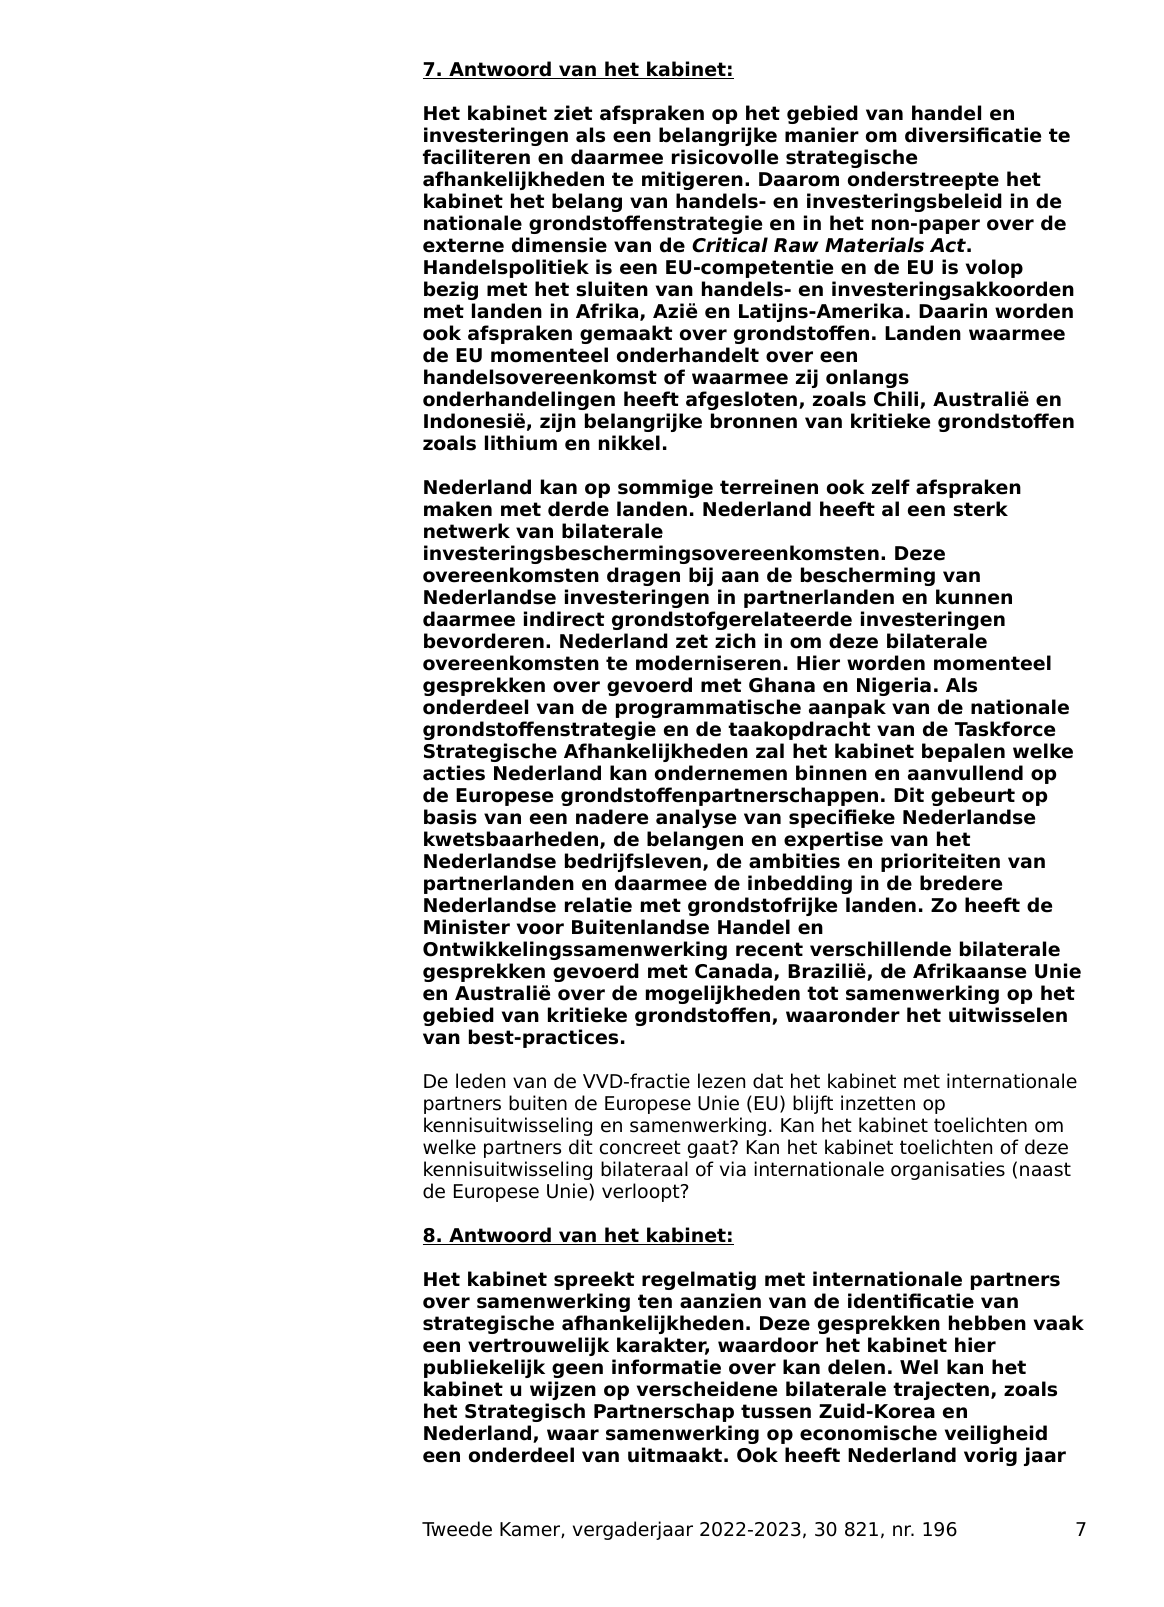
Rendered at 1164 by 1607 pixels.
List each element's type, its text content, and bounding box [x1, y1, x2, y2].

subtitle 7. Antwoord van het kabinet: [422, 59, 1087, 81]
text De leden van de VVD-fractie lezen dat het kabinet met internationale partners buiten de Europese Unie (EU) blijft inzetten op kennisuitwisseling en samenwerking. Kan het kabinet toelichten om welke partners dit concreet gaat? Kan het kabinet toelichten of deze kennisuitwisseling bilateraal of via internationale organisaties (naast de Europese Unie) verloopt? [422, 1071, 1087, 1203]
text Nederland kan op sommige terreinen ook zelf afspraken maken met derde landen. Nederland heeft al een sterk netwerk van bilaterale investeringsbeschermingsovereenkomsten. Deze overeenkomsten dragen bij aan de bescherming van Nederlandse investeringen in partnerlanden en kunnen daarmee indirect grondstofgerelateerde investeringen bevorderen. Nederland zet zich in om deze bilaterale overeenkomsten te moderniseren. Hier worden momenteel gesprekken over gevoerd met Ghana en Nigeria. Als onderdeel van de programmatische aanpak van de nationale grondstoffenstrategie en de taakopdracht van de Taskforce Strategische Afhankelijkheden zal het kabinet bepalen welke acties Nederland kan ondernemen binnen en aanvullend op de Europese grondstoffenpartnerschappen. Dit gebeurt op basis van een nadere analyse van specifieke Nederlandse kwetsbaarheden, de belangen en expertise van het Nederlandse bedrijfsleven, de ambities en prioriteiten van partnerlanden en daarmee de inbedding in de bredere Nederlandse relatie met grondstofrijke landen. Zo heeft de Minister voor Buitenlandse Handel en Ontwikkelingssamenwerking recent verschillende bilaterale gesprekken gevoerd met Canada, Brazilië, de Afrikaanse Unie en Australië over de mogelijkheden tot samenwerking op het gebied van kritieke grondstoffen, waaronder het uitwisselen van best-practices. [422, 477, 1087, 1048]
text Het kabinet spreekt regelmatig met internationale partners over samenwerking ten aanzien van de identificatie van strategische afhankelijkheden. Deze gesprekken hebben vaak een vertrouwelijk karakter, waardoor het kabinet hier publiekelijk geen informatie over kan delen. Wel kan het kabinet u wijzen op verscheidene bilaterale trajecten, zoals het Strategisch Partnerschap tussen Zuid-Korea en Nederland, waar samenwerking op economische veiligheid een onderdeel van uitmaakt. Ook heeft Nederland vorig jaar [422, 1269, 1087, 1467]
subtitle 8. Antwoord van het kabinet: [422, 1225, 1087, 1247]
text Het kabinet ziet afspraken op het gebied van handel en investeringen als een belangrijke manier om diversificatie te faciliteren en daarmee risicovolle strategische afhankelijkheden te mitigeren. Daarom onderstreepte het kabinet het belang van handels- en investeringsbeleid in de nationale grondstoffenstrategie en in het non-paper over de externe dimensie van de Critical Raw Materials Act. Handelspolitiek is een EU-competentie en de EU is volop bezig met het sluiten van handels- en investeringsakkoorden met landen in Afrika, Azië en Latijns-Amerika. Daarin worden ook afspraken gemaakt over grondstoffen. Landen waarmee de EU momenteel onderhandelt over een handelsovereenkomst of waarmee zij onlangs onderhandelingen heeft afgesloten, zoals Chili, Australië en Indonesië, zijn belangrijke bronnen van kritieke grondstoffen zoals lithium en nikkel. [422, 103, 1087, 455]
